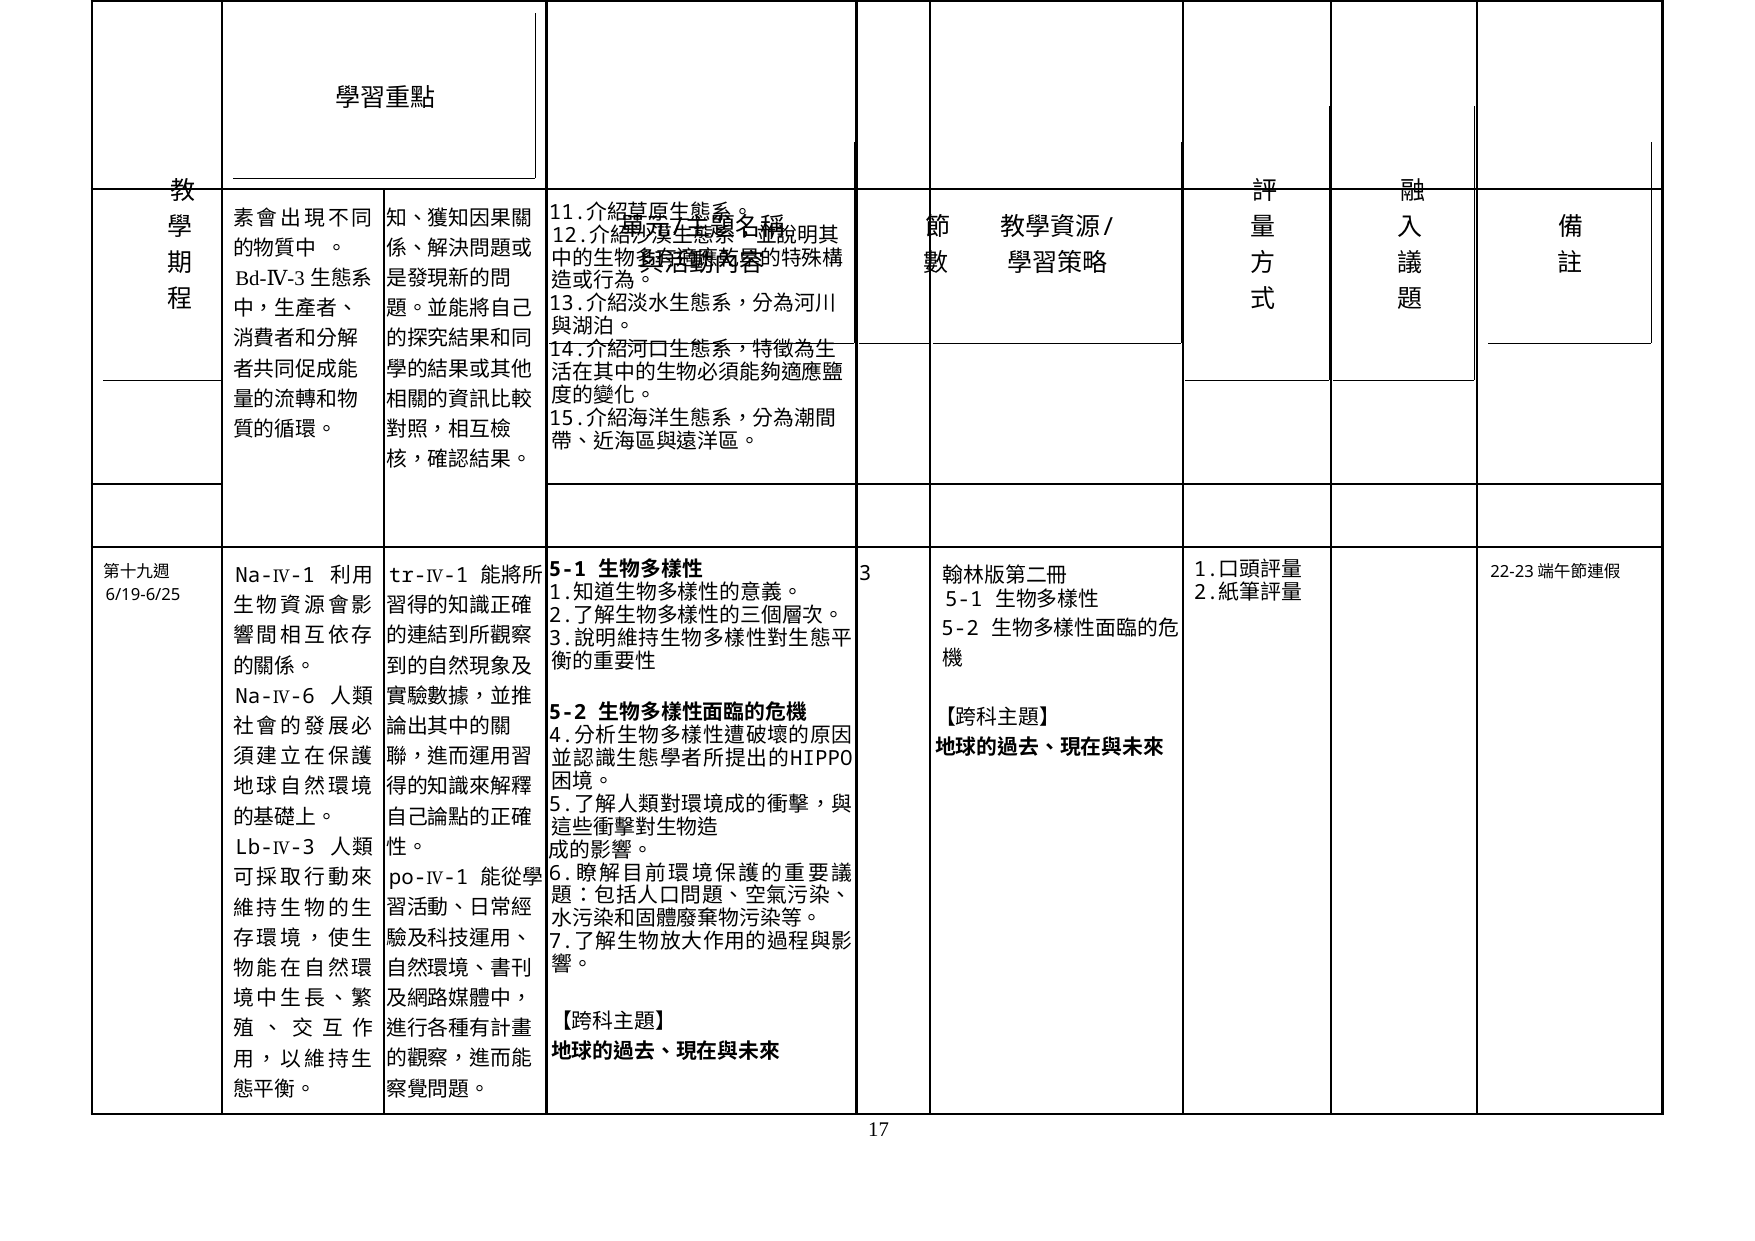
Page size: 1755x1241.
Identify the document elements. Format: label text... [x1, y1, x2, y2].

table_cell 翰林版第二冊 4-3 生態系 4-4 生態系的類型 [931, 485, 1182, 546]
table_cell 4-3 生態系 1.說明生態系的定義 2.說明各種生物在生態系中所扮演的角色，如生產者消費者和分解者的區別。 3.說明食物鏈和食物網。 4.說明食物鏈與食物網的觀念，進行想想看。 5.說明能量塔的概念。 6.瞭解碳循環的過程。 7.了解能量流動與物質循環對生態平衡的重要性 4-4生態系的類型 8.說明地球上各種生態系的特色和重要性。 9.說明每一種生態系中，都需要有各式各樣的生物扮演不同的角色才能維持生態系的穩定。 10.介紹森林生態系：依緯度可分為寒帶針葉林、溫帶落葉林與熱帶雨林生態系。 11.介紹草原生態系。 12.介紹沙漠生態系，並說明其中的生物多有適應乾旱的特殊構造或行為。 13.介紹淡水生態系，分為河川與湖泊。 14.介紹河口生態系，特徵為生活在其中的生物必須能夠適應鹽度的變化。 15.介紹海洋生態系，分為潮間帶、近海區與遠洋區。 [548, 190, 855, 483]
table_cell 3 [858, 190, 929, 483]
table_header 節數 [858, 2, 929, 188]
table_cell 4-3 生態系 1.說明生態系的定義 2.說明各種生物在生態系中所扮演的角色，如生產者消費者和分解者的區別。 3.說明食物鏈和食物網。 4.說明食物鏈與食物網的觀念，進行想想看。 5.說明能量塔的概念。 6.瞭解碳循環的過程。 7.了解能量流動與物質循環對生態平衡的重要性 4-4生態系的類型 8.說明地球上各種生態系的特色和重要性。 9.說明每一種生態系中，都需要有各式各樣的生物扮演不同的角色才能維持生態系的穩定。 10.介紹森林生態系：依緯度可分為寒帶針葉林、溫帶落葉林與熱帶雨林生態系。 11.介紹草原生態系。 12.介紹沙漠生態系，並說明其中的生物多有適應乾旱的特殊構造或行為。 13.介紹淡水生態系，分為河川與湖泊。 14.介紹河口生態系，特徵為生活在其中的生物必須能夠適應鹽度的變化。 15.介紹海洋生態系，分為潮間帶、近海區與遠洋區。 [548, 485, 855, 546]
table_cell 素會出現不同的物質中 。 Bd-Ⅳ-3 生態系中，生產者、消費者和分解者共同促成能量的流轉和物質的循環。 [223, 190, 383, 546]
table_cell 3 [858, 548, 929, 1113]
table_cell 第十八週 6/12-6/18 [93, 485, 221, 546]
table_cell 知、獲知因果關係、解決問題或是發現新的問題。並能將自己的探究結果和同學的結果或其他相關的資訊比較對照，相互檢核，確認結果。 [385, 190, 545, 546]
table_cell [1332, 485, 1476, 546]
table_cell [1332, 548, 1476, 1113]
table_cell tr-Ⅳ-1 能將所習得的知識正確的連結到所觀察到的自然現象及實驗數據，並推論出其中的關聯，進而運用習得的知識來解釋自己論點的正確性。 po-Ⅳ-1 能從學習活動、日常經驗及科技運用、自然環境、書刊及網路媒體中，進行各種有計畫的觀察，進而能察覺問題。 [385, 548, 545, 1113]
table_cell 17補班補課(6/23) 七八年級藝能科考試 [1478, 190, 1661, 483]
table_cell 1.口頭評量 2.紙筆評量 [1184, 548, 1330, 1113]
table_cell 22-23端午節連假 [1478, 548, 1661, 1113]
table_header 教學期程 [93, 2, 221, 188]
table_cell [1332, 190, 1476, 483]
table_cell Na-Ⅳ-1 利用生物資源會影響間相互依存的關係。 Na-Ⅳ-6 人類社會的發展必須建立在保護地球自然環境的基礎上。 Lb-Ⅳ-3 人類可採取行動來維持生物的生存環境，使生物能在自然環境中生長、繁殖、交互作用，以維持生態平衡。 [223, 548, 383, 1113]
table_cell 翰林版第二冊 4-3 生態系 4-4 生態系的類型 [931, 190, 1182, 483]
table_cell 第十九週 6/19-6/25 [93, 548, 221, 1113]
table_header 學習重點 [223, 2, 545, 188]
table_cell 5-1 生物多樣性 1.知道生物多樣性的意義。 2.了解生物多樣性的三個層次。 3.說明維持生物多樣性對生態平衡的重要性 5-2 生物多樣性面臨的危機 4.分析生物多樣性遭破壞的原因並認識生態學者所提出的HIPPO困境。 5.了解人類對環境成的衝擊，與這些衝擊對生物造 成的影響。 6.瞭解目前環境保護的重要議題：包括人口問題、空氣污染、水污染和固體廢棄物污染等。 7.了解生物放大作用的過程與影響。 【跨科主題】 地球的過去、現在與未來 [548, 548, 855, 1113]
table_cell 3 [858, 485, 929, 546]
table_header 單元/主題名稱與活動內容 [548, 2, 855, 188]
table_cell 1.口頭評量 2.紙筆評量 [1184, 190, 1330, 483]
table_header 評量方式 [1184, 2, 1330, 188]
table_cell 1.口頭評量 2.紙筆評量 [1184, 485, 1330, 546]
table_header 備註 [1478, 2, 1661, 188]
table_cell 17補班補課(6/23) 七八年級藝能科考試 [1478, 485, 1661, 546]
table_header 教學資源/學習策略 [931, 2, 1182, 188]
table_cell 翰林版第二冊 5-1 生物多樣性 5-2 生物多樣性面臨的危機 【跨科主題】 地球的過去、現在與未來 [931, 548, 1182, 1113]
table_cell 第十八週 6/12-6/18 [93, 190, 221, 483]
table_header 融入議題 [1332, 2, 1476, 188]
